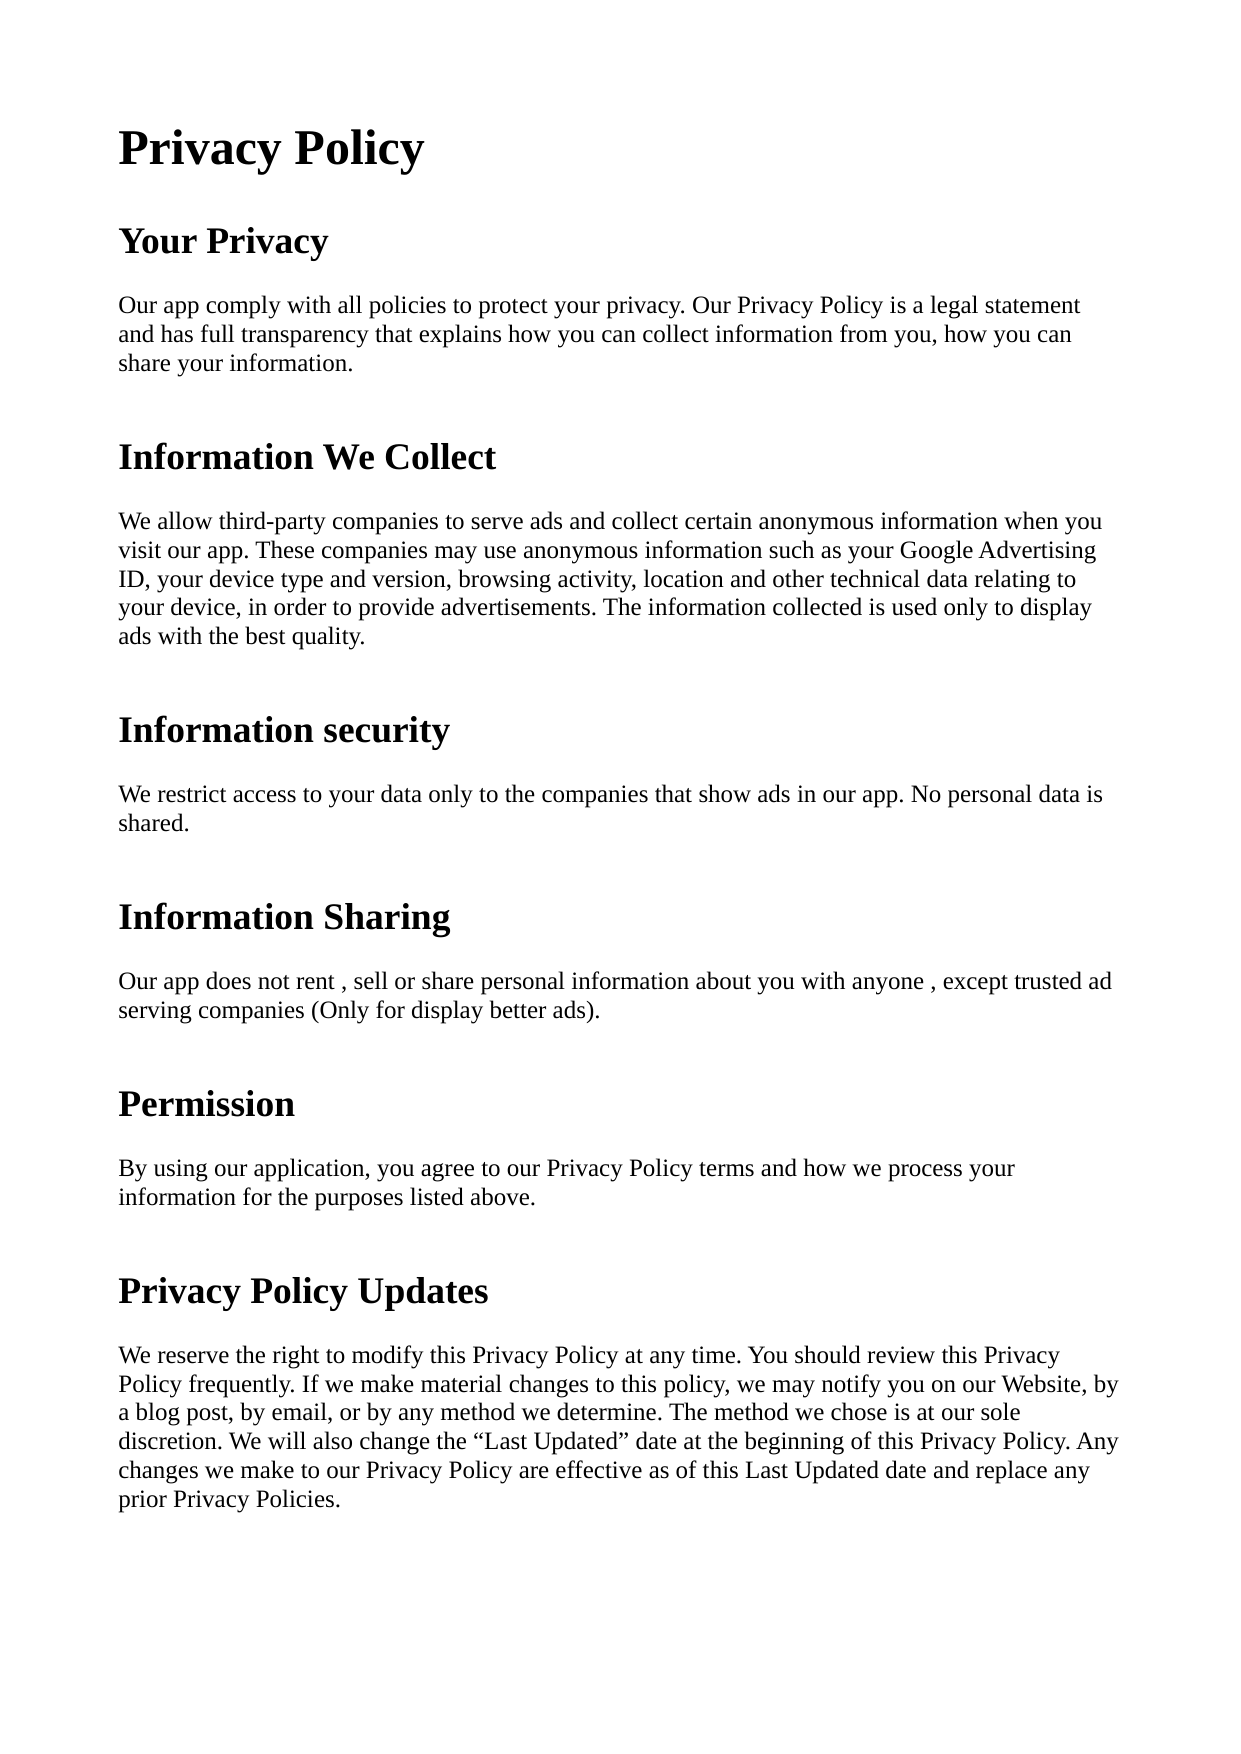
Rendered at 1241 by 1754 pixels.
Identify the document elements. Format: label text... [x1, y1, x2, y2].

text We restrict access to your data only to the companies that show ads in our app. No personal data is shared. [118, 779, 1122, 837]
text Your Privacy [118, 219, 1122, 262]
text We allow third-party companies to serve ads and collect certain anonymous information when you visit our app. These companies may use anonymous information such as your Google Advertising ID, your device type and version, browsing activity, location and other technical data relating to your device, in order to provide advertisements. The information collected is used only to display ads with the best quality. [118, 506, 1122, 650]
text Our app does not rent , sell or share personal information about you with anyone , except trusted ad serving companies (Only for display better ads). [118, 966, 1122, 1024]
text We reserve the right to modify this Privacy Policy at any time. You should review this Privacy Policy frequently. If we make material changes to this policy, we may notify you on our Website, by a blog post, by email, or by any method we determine. The method we chose is at our sole discretion. We will also change the “Last Updated” date at the beginning of this Privacy Policy. Any changes we make to our Privacy Policy are effective as of this Last Updated date and replace any prior Privacy Policies. [118, 1340, 1122, 1512]
text Permission [118, 1081, 1122, 1124]
text Privacy Policy [118, 118, 1122, 176]
text By using our application, you agree to our Privacy Policy terms and how we process your information for the purposes listed above. [118, 1153, 1122, 1211]
text Privacy Policy Updates [118, 1268, 1122, 1311]
text Information security [118, 707, 1122, 751]
text Our app comply with all policies to protect your privacy. Our Privacy Policy is a legal statement and has full transparency that explains how you can collect information from you, how you can share your information. [118, 291, 1122, 377]
text Information We Collect [118, 434, 1122, 477]
text Information Sharing [118, 894, 1122, 937]
